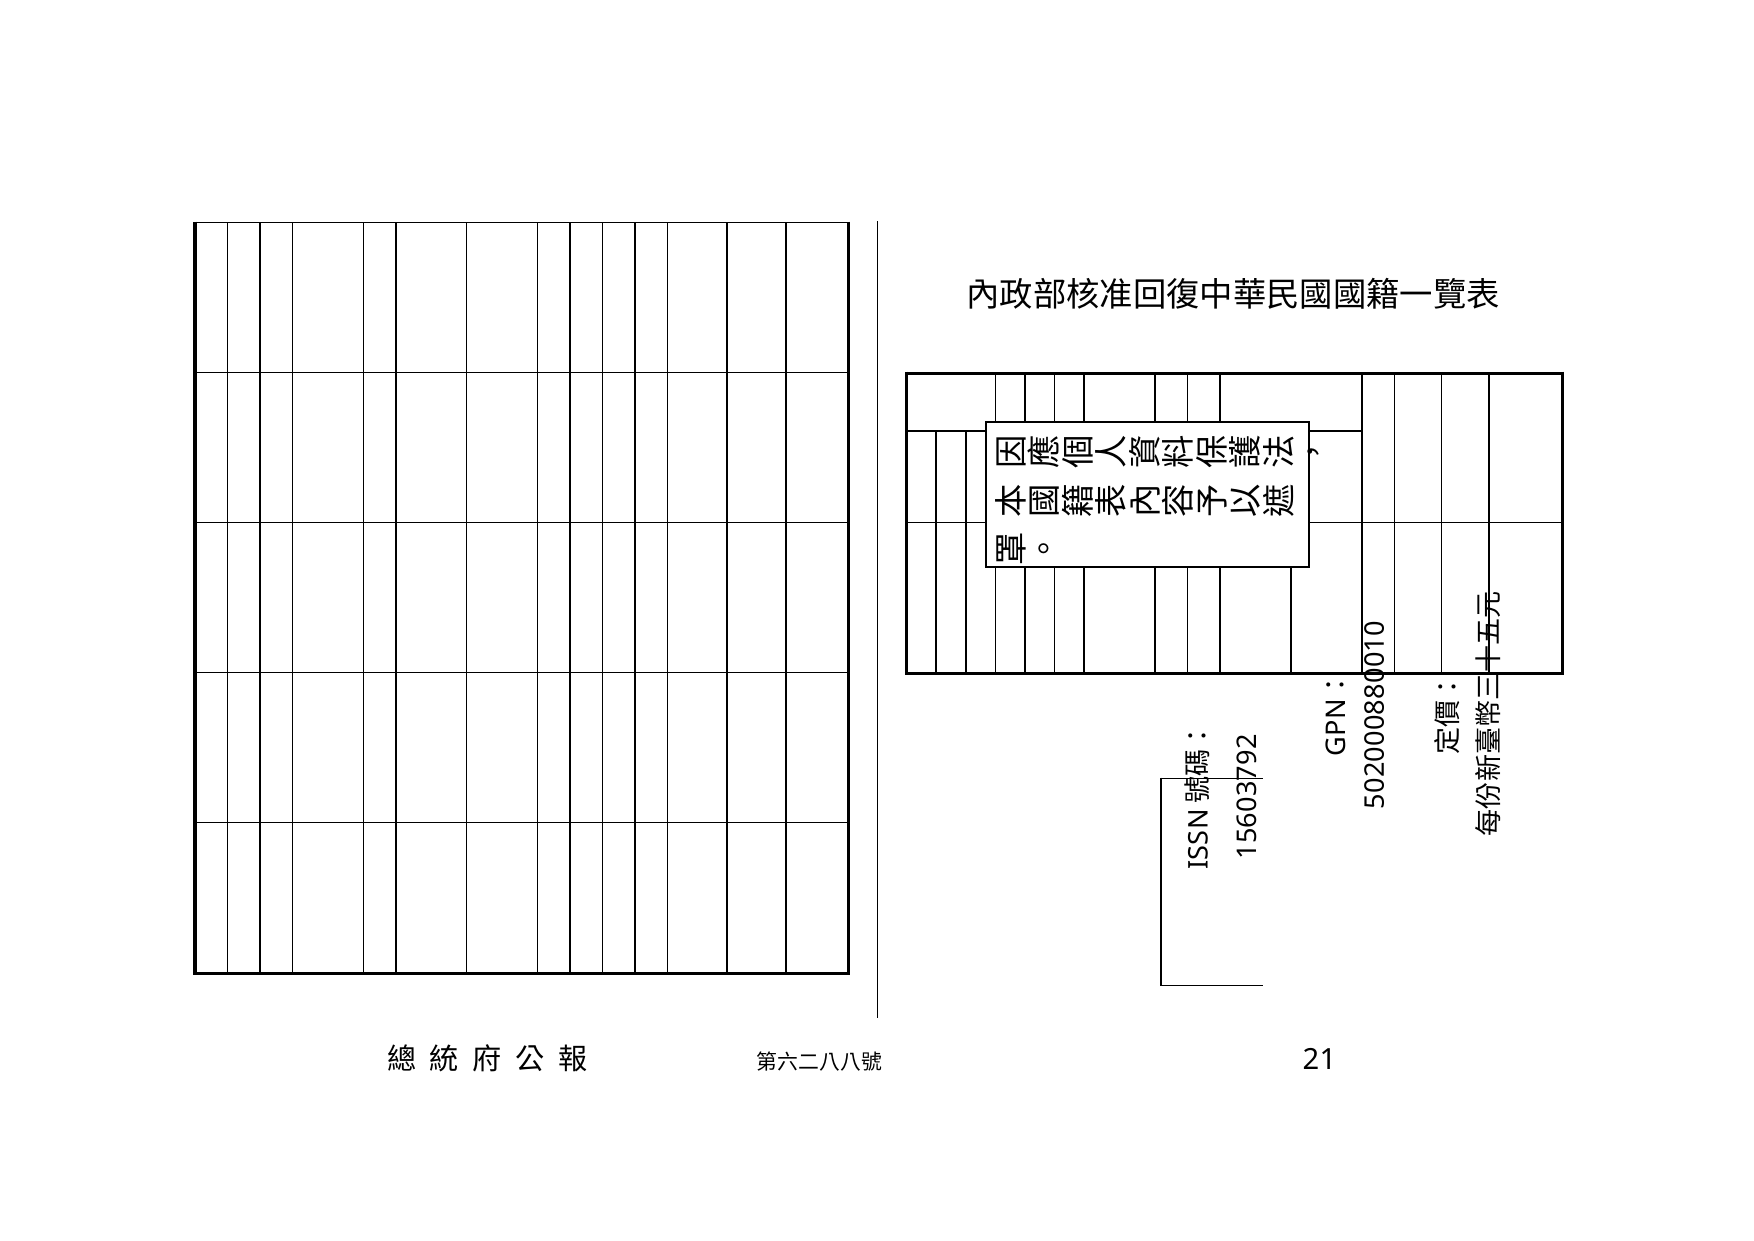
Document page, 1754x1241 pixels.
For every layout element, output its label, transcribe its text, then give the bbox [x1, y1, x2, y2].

table_cell [571, 223, 602, 372]
table_cell [340, 673, 363, 822]
table_cell [697, 373, 726, 522]
table_cell [514, 673, 537, 822]
table_cell [490, 523, 514, 672]
table_cell [1442, 523, 1465, 672]
table_cell [756, 673, 785, 822]
table_cell [467, 823, 490, 972]
table_cell [261, 523, 292, 672]
table_cell [816, 373, 847, 522]
table_cell [787, 823, 816, 972]
table_cell [467, 523, 490, 672]
table_header [1156, 375, 1187, 421]
table_cell [571, 673, 602, 822]
table_cell [197, 823, 227, 972]
table_header GPN： [1299, 696, 1340, 985]
table_cell [728, 523, 756, 672]
table_cell [467, 673, 490, 822]
table_cell [261, 823, 292, 972]
table_header [1212, 696, 1263, 777]
table_cell [603, 823, 634, 972]
table_cell [316, 373, 339, 522]
table_cell [728, 823, 756, 972]
table_cell [668, 673, 697, 822]
table_cell [397, 673, 419, 822]
table_cell [490, 823, 514, 972]
table_cell [1156, 568, 1187, 672]
table_cell [1267, 568, 1290, 672]
table_cell [490, 673, 514, 822]
table_header [1026, 375, 1054, 421]
table_cell [197, 373, 227, 522]
table_header [908, 375, 995, 430]
table_cell [443, 823, 466, 972]
table_cell [514, 823, 537, 972]
table_cell [228, 523, 259, 672]
table_cell [603, 673, 634, 822]
table_cell [816, 523, 847, 672]
table_cell [419, 673, 443, 822]
table_cell [697, 673, 726, 822]
table_header [1161, 696, 1212, 777]
table_cell [668, 823, 697, 972]
table_cell [1365, 655, 1381, 663]
table_cell [397, 373, 419, 522]
table_cell [419, 823, 443, 972]
table_cell [364, 823, 395, 972]
table_cell [1221, 568, 1244, 672]
table_cell [937, 523, 965, 672]
table_cell [603, 523, 634, 672]
table_cell [1338, 523, 1361, 672]
table_cell [787, 223, 816, 372]
table_cell [293, 823, 316, 972]
table_cell [787, 523, 816, 672]
table_cell [228, 823, 259, 972]
table_cell [419, 373, 443, 522]
table_header [1188, 375, 1219, 421]
table_cell [996, 568, 1024, 672]
table_cell [756, 223, 785, 372]
table_cell [293, 673, 316, 822]
table_cell [443, 523, 466, 672]
table_cell [514, 373, 537, 522]
table_cell [816, 823, 847, 972]
table_header [1490, 375, 1561, 522]
table_cell [787, 673, 816, 822]
table_cell [228, 673, 259, 822]
table_cell [538, 223, 569, 372]
table_cell [316, 673, 339, 822]
table_cell [1188, 568, 1219, 672]
table_cell [514, 523, 537, 672]
table_cell [1536, 523, 1561, 672]
table_cell [571, 373, 602, 522]
table_cell [1315, 523, 1338, 672]
table_header [1221, 375, 1361, 430]
table_cell [197, 223, 227, 372]
table_cell [538, 373, 569, 522]
table_cell [967, 523, 995, 672]
table_header [1085, 375, 1154, 421]
table_cell [1108, 568, 1131, 672]
table_cell [397, 223, 419, 372]
table_cell [1363, 523, 1394, 672]
table_cell [756, 373, 785, 522]
table_header [1263, 696, 1298, 985]
table_cell [538, 673, 569, 822]
table_cell [364, 673, 395, 822]
table_cell [787, 373, 816, 522]
table_cell [668, 373, 697, 522]
table_cell [636, 673, 667, 822]
table_cell [756, 823, 785, 972]
table_cell [419, 523, 443, 672]
table_cell [443, 223, 466, 372]
table_cell [316, 523, 339, 672]
table_cell [908, 523, 935, 672]
table_cell [728, 373, 756, 522]
table_cell [261, 673, 292, 822]
table_cell [490, 223, 514, 372]
table_cell [1490, 523, 1512, 672]
table_cell [316, 823, 339, 972]
table_cell [467, 373, 490, 522]
table_header 每份新臺幣三十五元 [1452, 696, 1493, 985]
text 內政部核准回復中華民國國籍一覽表 [907, 222, 1559, 328]
table_cell [1310, 432, 1361, 522]
table_cell [636, 823, 667, 972]
table_cell [364, 373, 395, 522]
table_cell [1490, 626, 1497, 635]
table_cell [397, 823, 419, 972]
table_cell [1085, 568, 1108, 672]
table_cell [340, 523, 363, 672]
table_cell [261, 223, 292, 372]
table_cell [228, 223, 259, 372]
table_cell [1418, 523, 1441, 672]
table_cell [490, 373, 514, 522]
table_cell [293, 373, 316, 522]
table_cell [1365, 624, 1381, 632]
table_cell [1244, 568, 1267, 672]
table_header 502000880010 [1340, 696, 1381, 985]
table_header [1363, 375, 1394, 522]
table_cell [816, 673, 847, 822]
table_cell ISSN號碼： [1162, 779, 1212, 985]
table_cell [364, 523, 395, 672]
table_cell [467, 223, 490, 372]
table_cell [697, 523, 726, 672]
table_cell [316, 223, 339, 372]
table_cell [197, 523, 227, 672]
table_cell [419, 223, 443, 372]
table_cell [937, 432, 965, 522]
table_cell [1395, 523, 1418, 672]
table_cell [668, 223, 697, 372]
table_cell [636, 223, 667, 372]
table_cell [728, 673, 756, 822]
table_cell [1055, 568, 1083, 672]
table_cell [908, 432, 935, 522]
table_cell [1513, 523, 1536, 672]
table_cell [816, 223, 847, 372]
table_cell [756, 523, 785, 672]
table_cell [340, 223, 363, 372]
table_cell [571, 823, 602, 972]
table_cell [538, 823, 569, 972]
table_header [1442, 375, 1488, 522]
table_cell [668, 523, 697, 672]
table_cell [603, 223, 634, 372]
table_cell [967, 432, 985, 522]
table_cell [1131, 568, 1154, 672]
table_header [996, 375, 1024, 421]
table_cell [397, 523, 419, 672]
table_cell [340, 823, 363, 972]
table_cell [261, 373, 292, 522]
table_cell [364, 223, 395, 372]
table_cell [571, 523, 602, 672]
table_cell [340, 373, 363, 522]
table_cell [636, 373, 667, 522]
table_header [1239, 770, 1254, 777]
table_header 定價： [1411, 696, 1452, 985]
table_cell [1292, 523, 1314, 672]
table_cell [443, 673, 466, 822]
table_cell [293, 523, 316, 672]
table_cell [514, 223, 537, 372]
table_cell [636, 523, 667, 672]
table_cell [697, 223, 726, 372]
table_cell [603, 373, 634, 522]
table_cell [728, 223, 756, 372]
table_header [1395, 375, 1441, 522]
table_header [1055, 375, 1083, 421]
table_cell [228, 373, 259, 522]
table_cell [293, 223, 316, 372]
table_cell [197, 673, 227, 822]
table_cell 15603792 [1212, 779, 1263, 985]
table_cell [1026, 568, 1054, 672]
table_header [1381, 696, 1411, 985]
table_cell [697, 823, 726, 972]
table_cell [538, 523, 569, 672]
table_cell [443, 373, 466, 522]
table_cell [1465, 523, 1488, 672]
